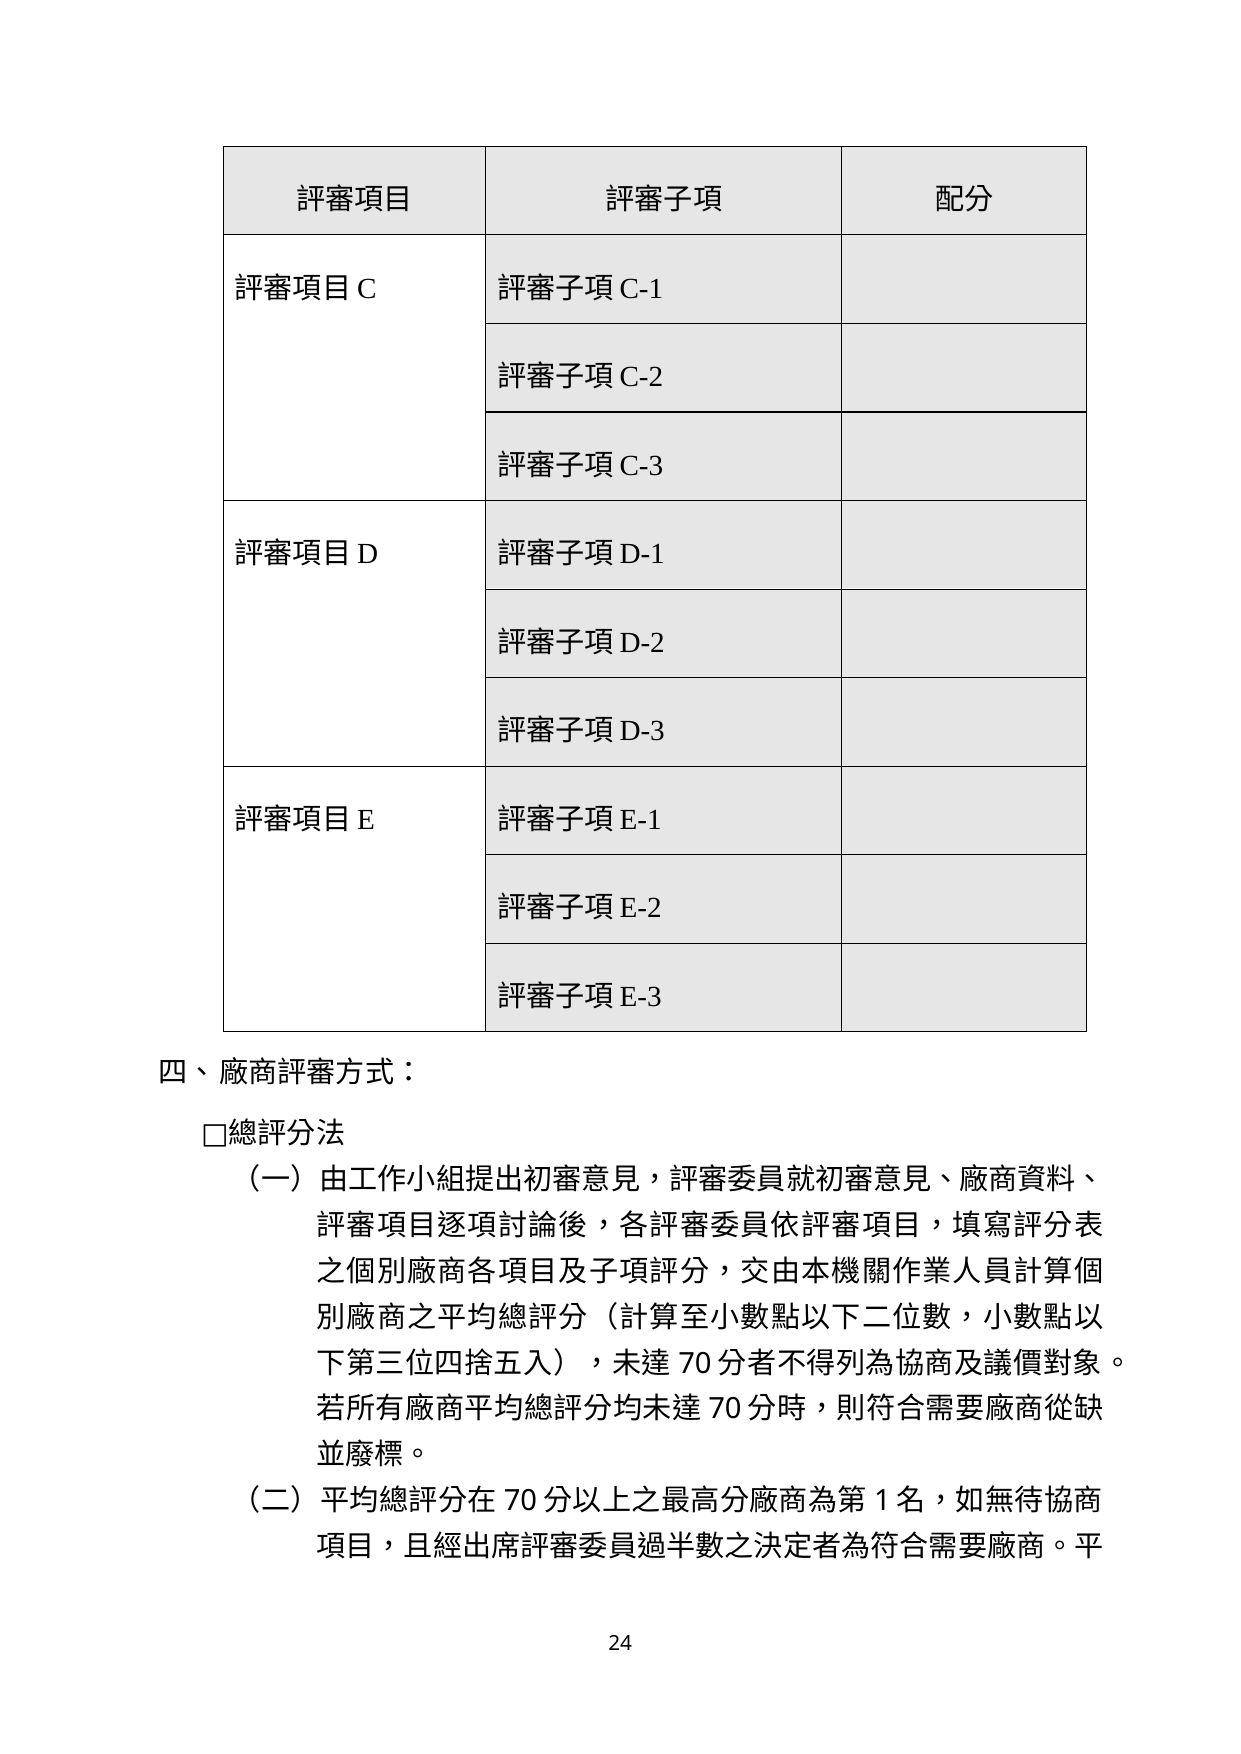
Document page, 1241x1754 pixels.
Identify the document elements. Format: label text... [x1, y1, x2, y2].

table_cell [842, 413, 1086, 500]
table_cell 評審子項E-2 [486, 855, 841, 943]
table_cell 評審子項D-3 [486, 678, 841, 766]
table_header 評審子項 [486, 147, 841, 234]
table_cell [842, 324, 1086, 411]
list 廠商評審方式： [158, 1032, 1110, 1107]
table_cell 評審子項E-1 [486, 767, 841, 854]
table_cell 評審子項C-2 [486, 324, 841, 411]
table_cell 評審子項C-3 [486, 413, 841, 500]
table_cell [842, 501, 1086, 588]
table_cell [842, 944, 1086, 1031]
table_cell [842, 678, 1086, 766]
table_cell 評審項目E [224, 767, 485, 1031]
table_cell [842, 767, 1086, 854]
table_cell 評審子項D-2 [486, 590, 841, 677]
text □總評分法 [201, 1107, 1103, 1153]
table_cell 評審項目D [224, 501, 485, 766]
table_header 評審項目 [224, 147, 485, 234]
table_cell 評審子項E-3 [486, 944, 841, 1031]
table_cell 評審子項C-1 [486, 235, 841, 323]
text （二）平均總評分在70分以上之最高分廠商為第1名，如無待協商項目，且經出席評審委員過半數之決定者為符合需要廠商。平 [232, 1474, 1103, 1566]
table_cell 評審項目C [224, 235, 485, 500]
table_cell [842, 590, 1086, 677]
table_cell [842, 855, 1086, 943]
table_header 配分 [842, 147, 1086, 234]
text （一）由工作小組提出初審意見，評審委員就初審意見、廠商資料、評審項目逐項討論後，各評審委員依評審項目，填寫評分表之個別廠商各項目及子項評分，交由本機關作業人員計算個別廠商之平均總評分（計算至小數點以下二位數，小數點以下第三位四捨五入），未達70分者不得列為協商及議價對象。若所有廠商平均總評分均未達70分時，則符合需要廠商從缺並廢標。 [232, 1153, 1103, 1474]
table_cell [842, 235, 1086, 323]
table_cell 評審子項D-1 [486, 501, 841, 588]
